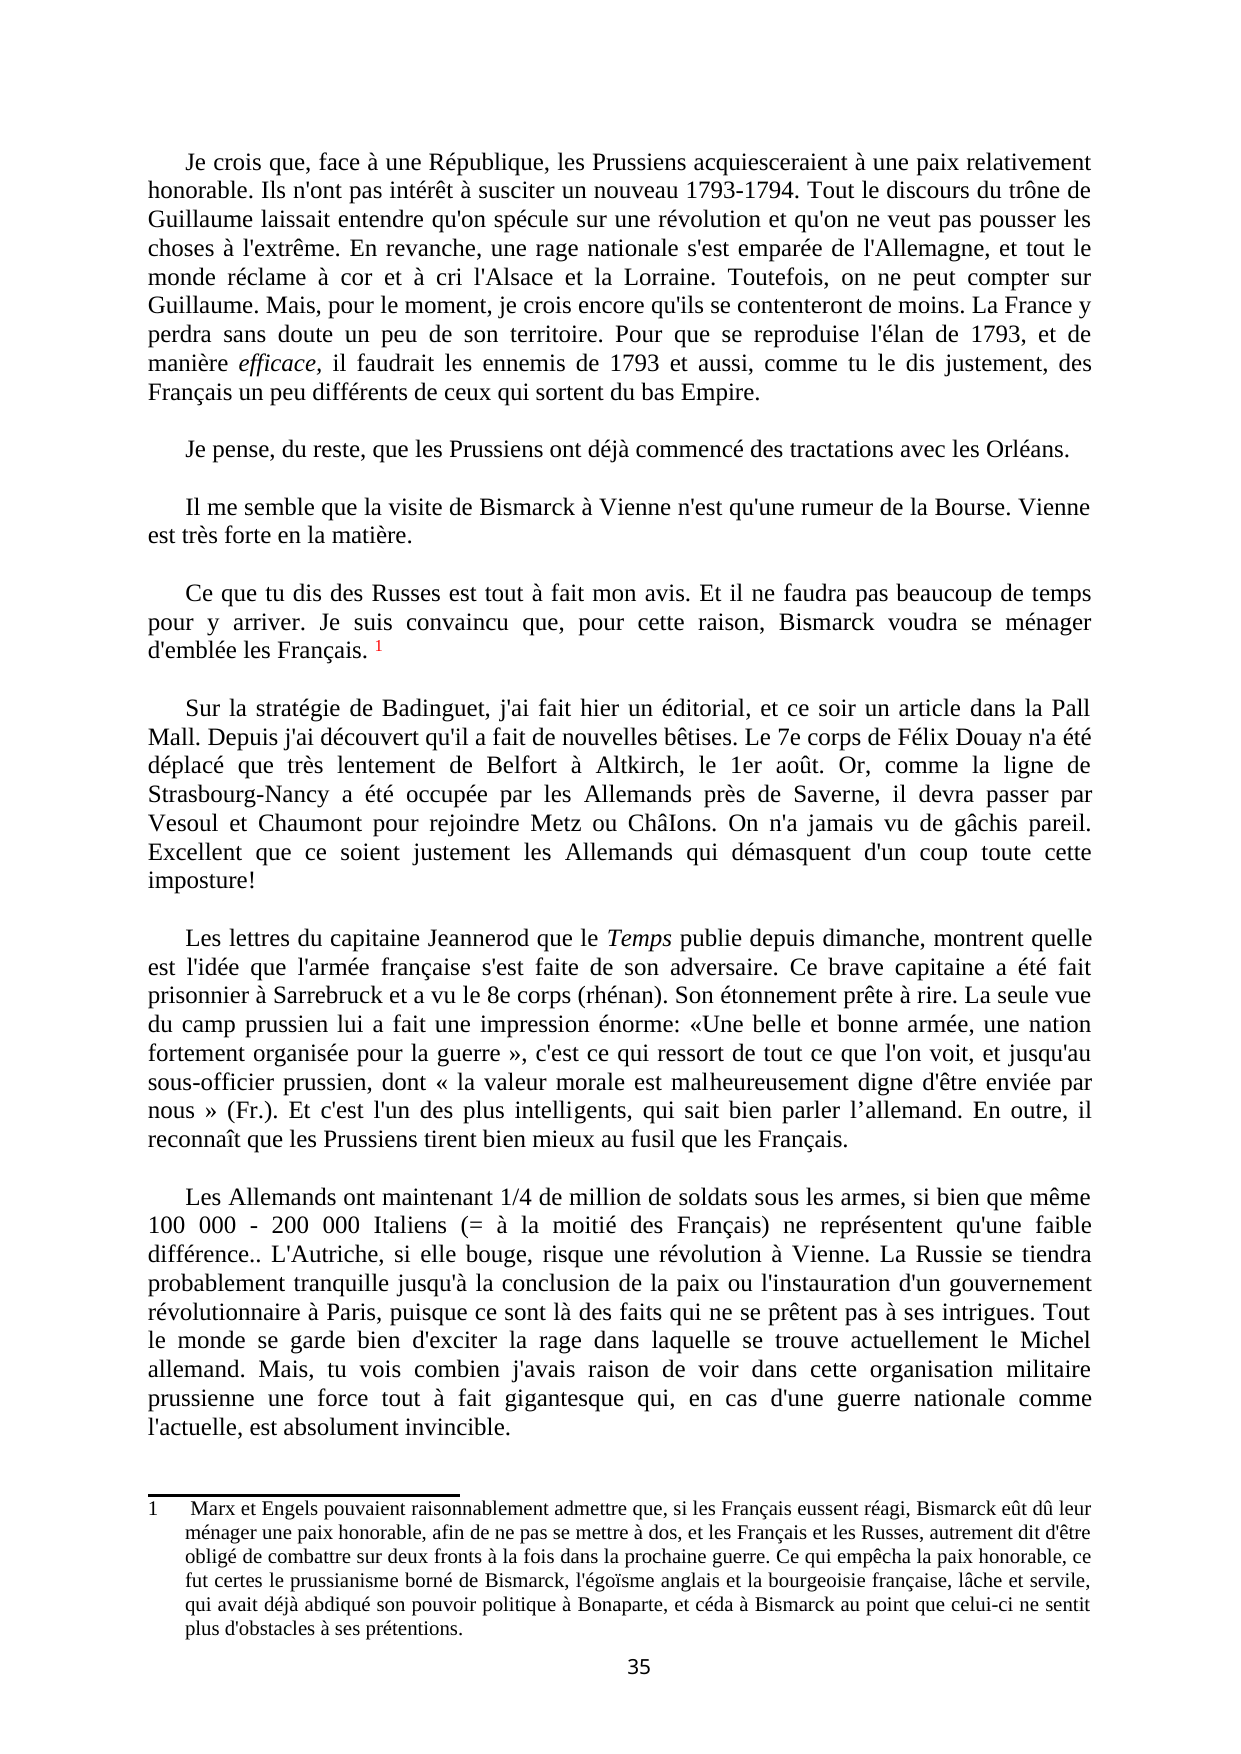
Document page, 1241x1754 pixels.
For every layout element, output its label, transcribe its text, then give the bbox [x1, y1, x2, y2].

text Je pense, du reste, que les Prussiens ont déjà commencé des tractations avec les Orléans. [148, 434, 1093, 463]
text Marx et Engels pouvaient raisonnablement admettre que, si les Français eussent réagi, Bismarck eût dû leur ménager une paix honorable, afin de ne pas se mettre à dos, et les Français et les Russes, autrement dit d'être obligé de combattre sur deux fronts à la fois dans la prochaine guerre. Ce qui empêcha la paix honorable, ce fut certes le prussianisme borné de Bismarck, l'égoïsme anglais et la bourgeoisie française, lâche et servile, qui avait déjà abdiqué son pouvoir politique à Bonaparte, et céda à Bismarck au point que celui-ci ne sentit plus d'obstacles à ses prétentions. [148, 1496, 1093, 1640]
text Sur la stratégie de Badinguet, j'ai fait hier un éditorial, et ce soir un article dans la Pall Mall. Depuis j'ai découvert qu'il a fait de nouvelles bêtises. Le 7e corps de Félix Douay n'a été déplacé que très lentement de Belfort à Altkirch, le 1er août. Or, comme la ligne de Strasbourg-Nancy a été occupée par les Allemands près de Saver­ne, il devra passer par Vesoul et Chaumont pour rejoindre Metz ou ChâIons. On n'a jamais vu de gâchis pareil. Excellent que ce soient justement les Allemands qui démasquent d'un coup toute cette imposture! [148, 693, 1093, 894]
text Les Allemands ont maintenant 1/4 de million de soldats sous les armes, si bien que même 100 000 - 200 000 Italiens (= à la moitié des Français) ne représentent qu'une faible différence.. L'Autriche, si elle bouge, risque une révolution à Vienne. La Russie se tiendra probablement tranquille jusqu'à la conclusion de la paix ou l'instauration d'un gouvernement révolutionnaire à Paris, puisque ce sont là des faits qui ne se prêtent pas à ses intrigues. Tout le monde se garde bien d'exciter la rage dans laquelle se trouve actuellement le Michel allemand. Mais, tu vois combien j'avais raison de voir dans cette organisation militaire prussienne une force tout à fait gi­gan­tesque qui, en cas d'une guerre nationale comme l'actuelle, est absolument invincible. [148, 1182, 1093, 1441]
text Les lettres du capitaine Jeannerod que le Temps publie depuis dimanche, montrent quelle est l'idée que l'armée française s'est faite de son adversaire. Ce brave capitaine a été fait prisonnier à Sarrebruck et a vu le 8e corps (rhénan). Son étonnement prête à rire. La seule vue du camp prussien lui a fait une impression énorme: «Une belle et bonne armée, une nation fortement organisée pour la guerre », c'est ce qui ressort de tout ce que l'on voit, et jusqu'au sous-officier prussien, dont « la valeur morale est mal­heu­reusement digne d'être enviée par nous » (Fr.). Et c'est l'un des plus intelli­gents, qui sait bien parler l’allemand. En outre, il reconnaît que les Prussiens tirent bien mieux au fusil que les Français. [148, 923, 1093, 1153]
text Je crois que, face à une République, les Prussiens acquiesceraient à une paix relativement honorable. Ils n'ont pas intérêt à susciter un nouveau 1793-1794. Tout le discours du trône de Guillaume laissait entendre qu'on spécule sur une révolution et qu'on ne veut pas pousser les choses à l'extrême. En revanche, une rage nationale s'est emparée de l'Allemagne, et tout le monde réclame à cor et à cri l'Alsace et la Lorraine. Toutefois, on ne peut compter sur Guillaume. Mais, pour le moment, je crois encore qu'ils se contenteront de moins. La France y perdra sans doute un peu de son territoire. Pour que se reproduise l'élan de 1793, et de manière efficace, il faudrait les ennemis de 1793 et aussi, comme tu le dis justement, des Français un peu différents de ceux qui sortent du bas Empire. [148, 147, 1093, 406]
text Ce que tu dis des Russes est tout à fait mon avis. Et il ne faudra pas beaucoup de temps pour y arriver. Je suis convaincu que, pour cette raison, Bismarck voudra se ménager d'emblée les Français. [148, 578, 1093, 664]
text Il me semble que la visite de Bismarck à Vienne n'est qu'une rumeur de la Bourse. Vienne est très forte en la matière. [148, 492, 1093, 549]
